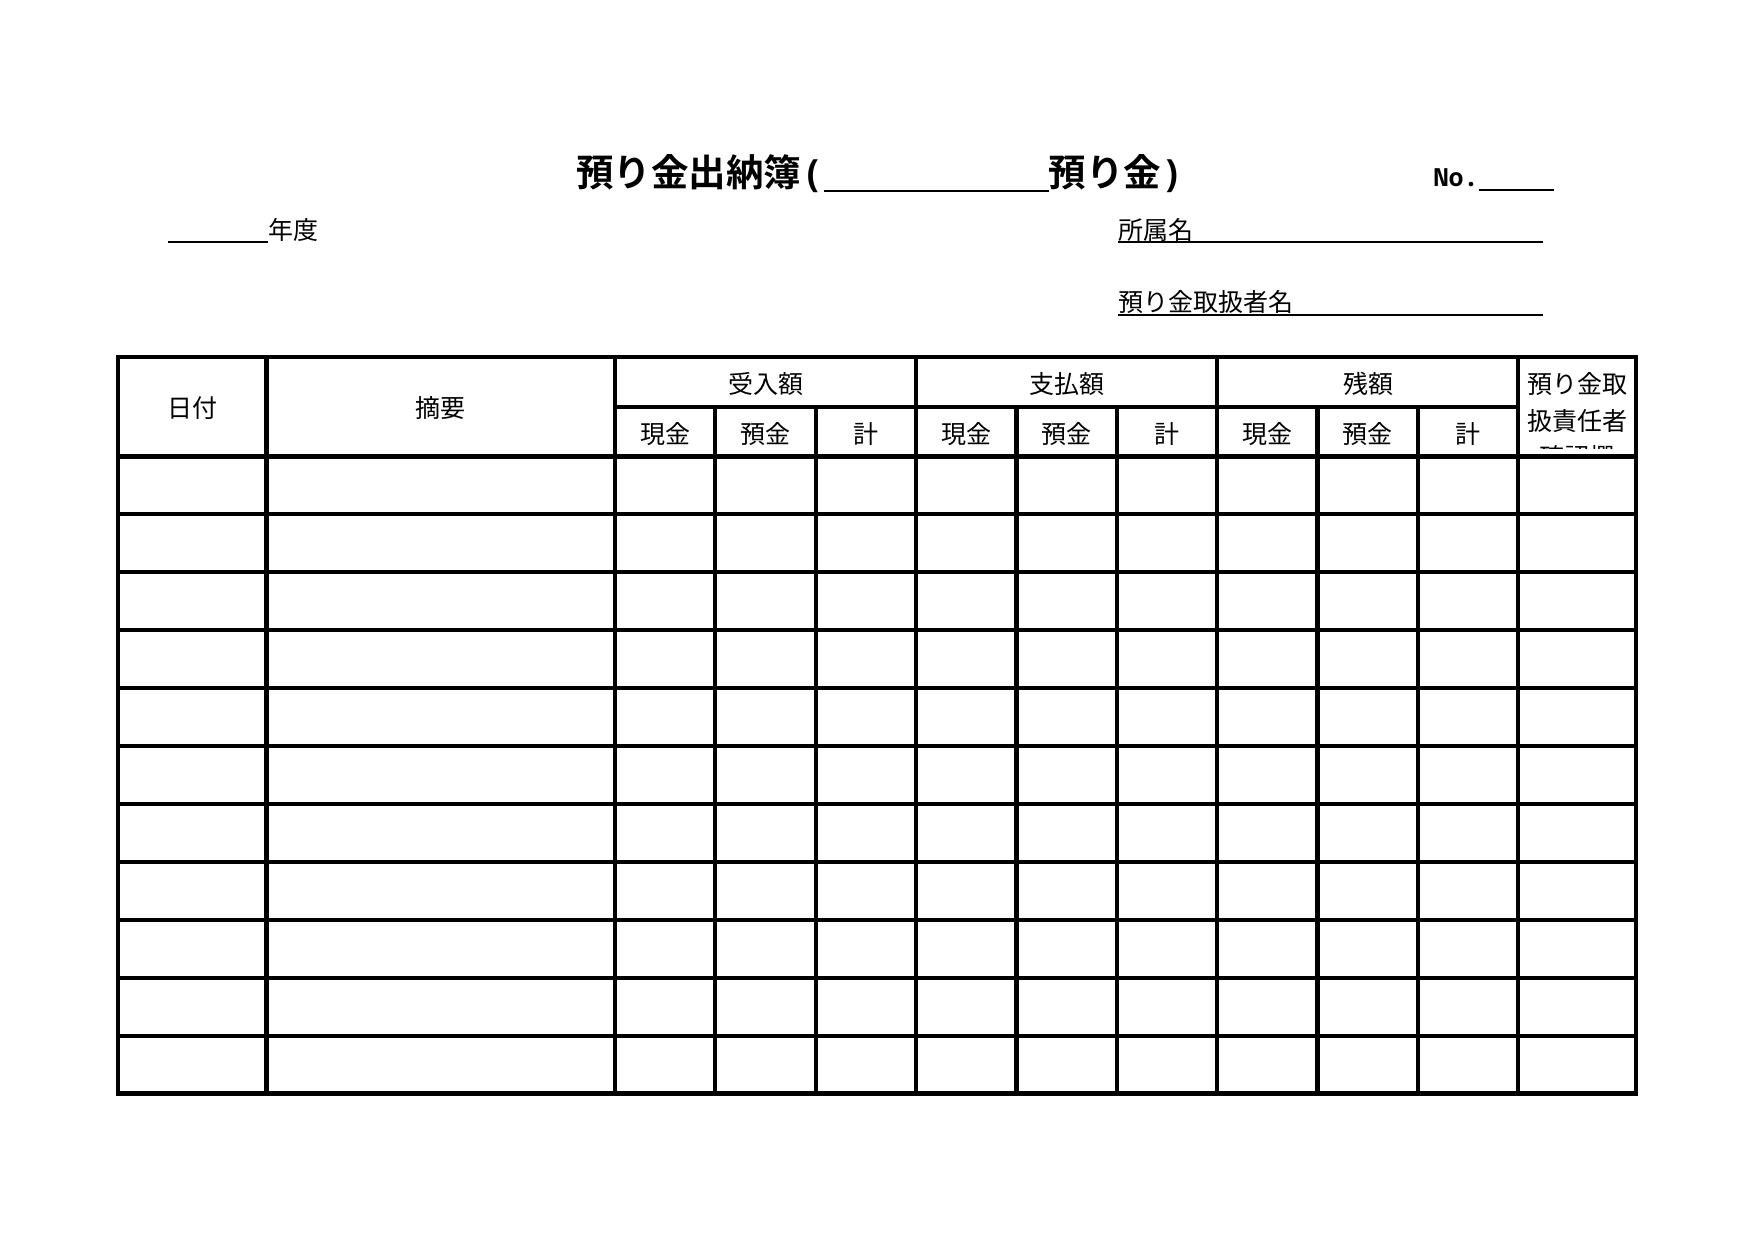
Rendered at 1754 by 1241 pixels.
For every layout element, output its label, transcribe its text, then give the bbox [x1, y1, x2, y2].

table_cell [1420, 980, 1516, 1033]
table_cell [1520, 748, 1634, 802]
table_cell [1320, 690, 1416, 744]
table_cell 現金 [617, 409, 713, 454]
table_cell [1119, 516, 1215, 570]
table_cell [1019, 980, 1115, 1033]
table_cell [818, 690, 914, 744]
table_cell [269, 459, 613, 512]
table_cell [1019, 864, 1115, 918]
table_cell [1119, 459, 1215, 512]
table_cell [1119, 574, 1215, 628]
table_header 預り金取 扱責任者 確認欄 [1520, 359, 1634, 454]
table_cell [717, 748, 814, 802]
table_cell [1119, 690, 1215, 744]
table_cell [1119, 748, 1215, 802]
table_cell [1320, 806, 1416, 860]
table_cell [617, 459, 713, 512]
table_cell [120, 690, 264, 744]
table_cell 現金 [1219, 409, 1315, 454]
table_cell [1019, 690, 1115, 744]
table_cell [818, 459, 914, 512]
table_cell [1420, 864, 1516, 918]
table_cell [269, 922, 613, 976]
table_cell [269, 690, 613, 744]
table_cell [1219, 690, 1315, 744]
table_header 摘要 [269, 359, 613, 454]
table_cell [617, 980, 713, 1033]
table_cell [1420, 516, 1516, 570]
table_cell [617, 922, 713, 976]
text 預り金取扱者名 [118, 283, 1636, 319]
table_header 支払額 [918, 359, 1215, 405]
table_cell [617, 690, 713, 744]
table_cell [1420, 1038, 1516, 1091]
table_cell [1019, 459, 1115, 512]
table_cell [1320, 574, 1416, 628]
table_cell [120, 980, 264, 1033]
table_cell [269, 806, 613, 860]
table_cell [1420, 748, 1516, 802]
table_cell [818, 806, 914, 860]
table_cell [1219, 806, 1315, 860]
table_cell [617, 864, 713, 918]
table_cell [818, 632, 914, 686]
table_cell [1219, 922, 1315, 976]
table_cell [1520, 574, 1634, 628]
table_cell [1219, 459, 1315, 512]
table_cell [1420, 632, 1516, 686]
table_cell [1219, 980, 1315, 1033]
table_cell [818, 922, 914, 976]
table_cell [717, 632, 814, 686]
table_cell [1320, 980, 1416, 1033]
table_cell [1520, 632, 1634, 686]
table_cell [818, 864, 914, 918]
table_cell [1119, 632, 1215, 686]
table_cell [818, 748, 914, 802]
table_cell [1219, 864, 1315, 918]
table_cell [1420, 806, 1516, 860]
table_cell [1520, 980, 1634, 1033]
table_cell [617, 632, 713, 686]
table_cell [269, 632, 613, 686]
table_cell [717, 864, 814, 918]
table_cell [120, 864, 264, 918]
table_cell [1019, 748, 1115, 802]
table_cell [617, 1038, 713, 1091]
table_cell [120, 574, 264, 628]
table_cell [1520, 690, 1634, 744]
table_cell 計 [1119, 409, 1215, 454]
table_cell [717, 516, 814, 570]
table_cell [1320, 516, 1416, 570]
table_cell [1119, 1038, 1215, 1091]
table_cell [617, 574, 713, 628]
table_cell [1320, 1038, 1416, 1091]
table_cell [918, 459, 1014, 512]
table_cell [1019, 806, 1115, 860]
table_cell [617, 806, 713, 860]
table_cell [918, 574, 1014, 628]
table_cell [1019, 1038, 1115, 1091]
table_cell [1320, 459, 1416, 512]
table_cell [1420, 459, 1516, 512]
table_cell [1420, 690, 1516, 744]
table_cell 現金 [918, 409, 1014, 454]
table_header 日付 [120, 359, 264, 454]
table_cell [617, 516, 713, 570]
table_cell [269, 980, 613, 1033]
table_cell [120, 1038, 264, 1091]
table_cell [1219, 574, 1315, 628]
table_cell [818, 516, 914, 570]
table_cell [269, 516, 613, 570]
table_cell [918, 1038, 1014, 1091]
table_cell [717, 980, 814, 1033]
table_cell [1320, 632, 1416, 686]
table_cell [617, 748, 713, 802]
table_cell [120, 516, 264, 570]
table_cell 預金 [1320, 409, 1416, 454]
table_cell 計 [1420, 409, 1516, 454]
table_cell [918, 690, 1014, 744]
table_cell [1520, 864, 1634, 918]
table_cell [818, 574, 914, 628]
table_cell [918, 806, 1014, 860]
table_cell [717, 806, 814, 860]
table_cell [1219, 1038, 1315, 1091]
title 預り金出納簿( 預り金) No. [118, 143, 1636, 198]
table_cell [1420, 574, 1516, 628]
table_cell [818, 1038, 914, 1091]
table_cell [269, 574, 613, 628]
table_cell [1520, 922, 1634, 976]
table_cell [1520, 1038, 1634, 1091]
table_cell [120, 632, 264, 686]
table_cell [717, 922, 814, 976]
table_cell [918, 748, 1014, 802]
table_cell [1119, 864, 1215, 918]
table_cell [1420, 922, 1516, 976]
table_cell [918, 864, 1014, 918]
table_cell [717, 574, 814, 628]
table_header 残額 [1219, 359, 1516, 405]
table_cell [120, 922, 264, 976]
table_cell [1119, 922, 1215, 976]
table_cell [717, 1038, 814, 1091]
table_cell [120, 806, 264, 860]
table_cell [918, 922, 1014, 976]
table_cell [1520, 516, 1634, 570]
table_cell [1320, 864, 1416, 918]
table_cell [717, 459, 814, 512]
table_cell [269, 748, 613, 802]
table_cell [918, 632, 1014, 686]
table_cell [918, 980, 1014, 1033]
table_cell [1019, 574, 1115, 628]
table_cell [1219, 632, 1315, 686]
table_cell [1019, 922, 1115, 976]
table_cell [918, 516, 1014, 570]
table_cell [1219, 516, 1315, 570]
table_cell [818, 980, 914, 1033]
table_cell [1119, 980, 1215, 1033]
table_cell [269, 864, 613, 918]
table_cell [1520, 806, 1634, 860]
table_cell 計 [818, 409, 914, 454]
table_cell [120, 748, 264, 802]
table_cell [1320, 922, 1416, 976]
table_cell [1019, 632, 1115, 686]
table_cell [717, 690, 814, 744]
table_cell [1219, 748, 1315, 802]
table_cell [1119, 806, 1215, 860]
table_cell [1019, 516, 1115, 570]
table_cell 預金 [1019, 409, 1115, 454]
table_cell [269, 1038, 613, 1091]
table_cell [1320, 748, 1416, 802]
table_cell [1520, 459, 1634, 512]
table_header 受入額 [617, 359, 914, 405]
table_cell 預金 [717, 409, 814, 454]
text 年度 所属名 [118, 210, 1636, 246]
table_cell [120, 459, 264, 512]
